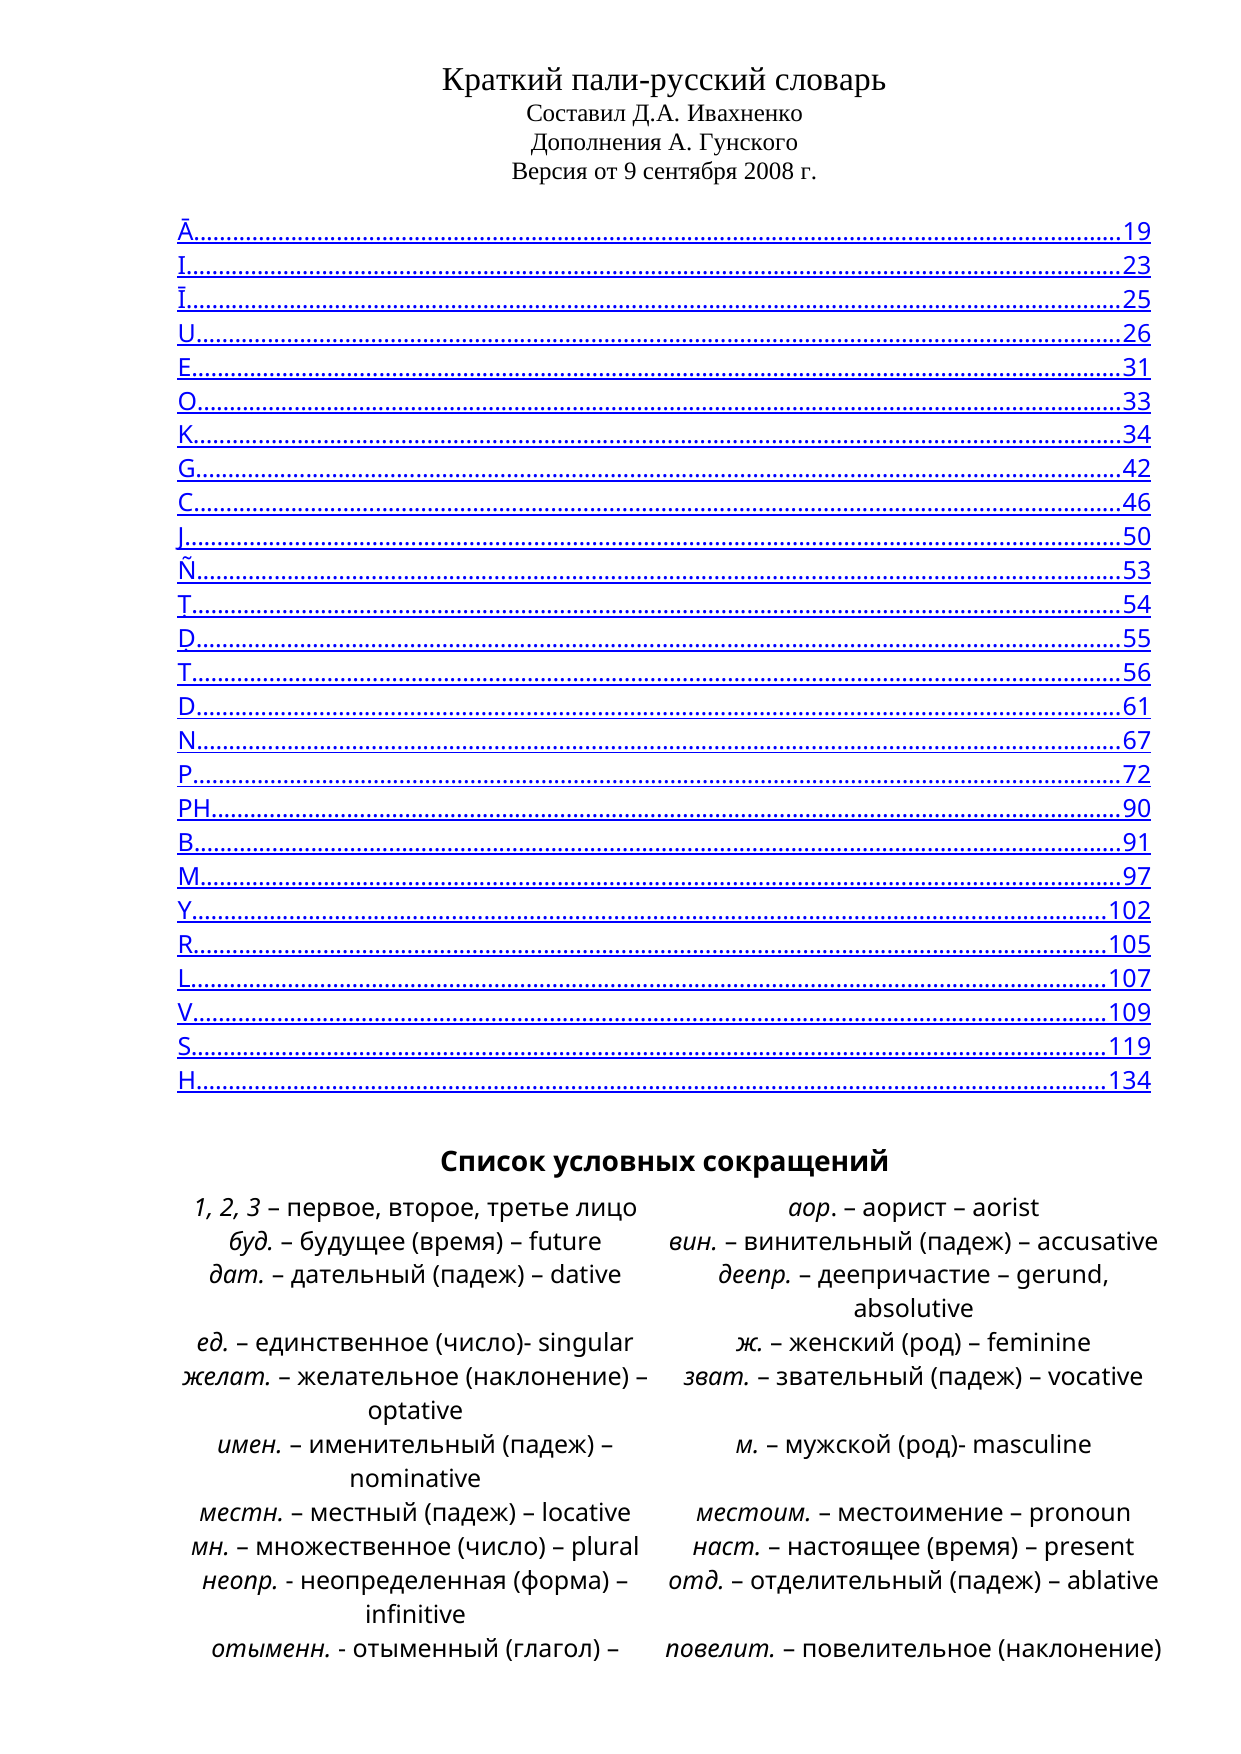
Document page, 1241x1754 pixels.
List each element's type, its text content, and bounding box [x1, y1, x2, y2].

text Краткий пали-русский словарь [177, 59, 1151, 97]
text Версия от 9 сентября 2008 г. [177, 156, 1151, 185]
table_header аор. – аорист – aorist [664, 1190, 1163, 1223]
table_cell отд. – отделительный (падеж) – ablative [664, 1563, 1163, 1631]
text Дополнения А. Гунского [177, 127, 1151, 156]
text H 134 [177, 1063, 1151, 1091]
table_cell буд. – будущее (время) – future [166, 1224, 664, 1257]
table_cell местн. – местный (падеж) – locative [166, 1495, 664, 1529]
text Ṭ 54 [177, 587, 1151, 616]
text K 34 [177, 417, 1151, 446]
text M 97 [177, 859, 1151, 887]
table_cell м. – мужской (род)- masculine [664, 1427, 1163, 1495]
text [177, 1025, 1151, 1029]
text J 50 [177, 519, 1151, 548]
table_cell деепр. – деепричастие – gerund, absolutive [664, 1258, 1163, 1325]
text T 56 [177, 655, 1151, 684]
text [177, 312, 1151, 316]
table_cell ед. – единственное (число)- singular [166, 1325, 664, 1359]
text Ā 19 [177, 214, 1151, 242]
text R 105 [177, 927, 1151, 955]
text Ḍ 55 [177, 621, 1151, 650]
table_cell дат. – дательный (падеж) – dative [166, 1258, 664, 1325]
text [177, 753, 1151, 757]
text [177, 991, 1151, 995]
text B 91 [177, 825, 1151, 853]
text E 31 [177, 349, 1151, 378]
table_cell ж. – женский (род) – feminine [664, 1325, 1163, 1359]
text G 42 [177, 451, 1151, 480]
text Ī 25 [177, 282, 1151, 310]
text PH 90 [177, 791, 1151, 819]
text O 33 [177, 383, 1151, 412]
text U 26 [177, 316, 1151, 344]
table_cell наст. – настоящее (время) – present [664, 1529, 1163, 1563]
table_cell неопр. - неопределенная (форма) – infinitive [166, 1563, 664, 1631]
text [177, 278, 1151, 282]
text V 109 [177, 995, 1151, 1023]
text [177, 855, 1151, 859]
text Ñ 53 [177, 553, 1151, 582]
table_cell отыменн. - отыменный (глагол) – [166, 1631, 664, 1665]
text P 72 [177, 757, 1151, 786]
table_cell местоим. – местоимение – pronoun [664, 1495, 1163, 1529]
table_cell повелит. – повелительное (наклонение) [664, 1631, 1163, 1665]
text [177, 1059, 1151, 1063]
text S 119 [177, 1029, 1151, 1057]
table_cell мн. – множественное (число) – plural [166, 1529, 664, 1563]
text [177, 889, 1151, 893]
text I 23 [177, 248, 1151, 276]
text [177, 244, 1151, 248]
text Составил Д.А. Ивахненко [177, 97, 1151, 127]
text C 46 [177, 485, 1151, 514]
text L 107 [177, 961, 1151, 989]
table_cell зват. – звательный (падеж) – vocative [664, 1359, 1163, 1427]
text [177, 957, 1151, 961]
table_cell желат. – желательное (наклонение) – optative [166, 1359, 664, 1427]
table_cell имен. – именительный (падеж) – nominative [166, 1427, 664, 1495]
text Y 102 [177, 893, 1151, 921]
text N 67 [177, 723, 1151, 752]
text [177, 1093, 1151, 1097]
subtitle Список условных сокращений [177, 1141, 1151, 1179]
text [177, 719, 1151, 723]
text [177, 787, 1151, 791]
text [177, 923, 1151, 927]
text D 61 [177, 689, 1151, 718]
table_header 1, 2, 3 – первое, второе, третье лицо [166, 1190, 664, 1223]
table_cell вин. – винительный (падеж) – accusative [664, 1224, 1163, 1257]
text [177, 821, 1151, 825]
